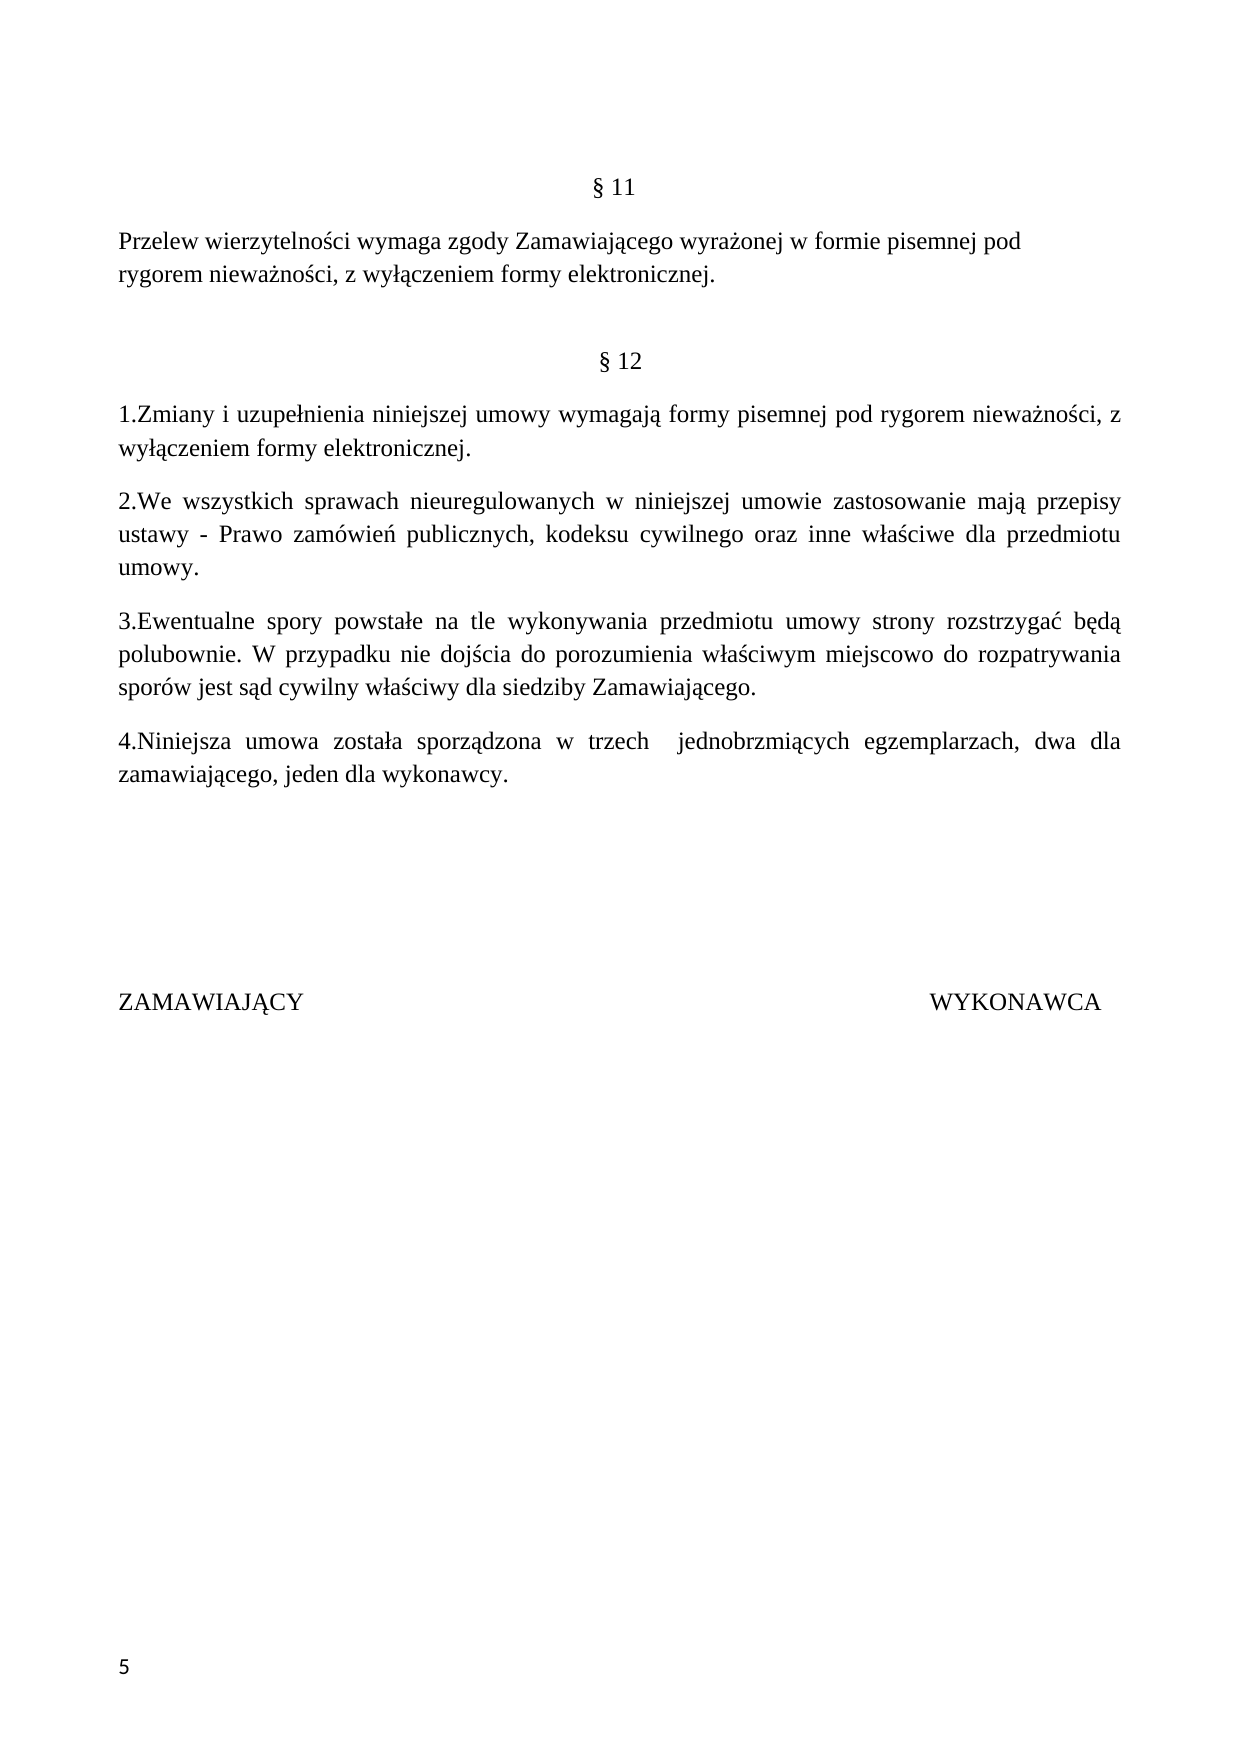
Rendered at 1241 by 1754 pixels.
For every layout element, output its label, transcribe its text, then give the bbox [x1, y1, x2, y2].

list 4.Niniejsza umowa została sporządzona w trzech jednobrzmiących egzemplarzach, dwa dla zamawiającego, jeden dla wykonawcy. [118, 726, 1122, 788]
text § 12 [118, 346, 1122, 374]
text ZAMAWIAJĄCY WYKONAWCA [118, 987, 1122, 1016]
text Przelew wierzytelności wymaga zgody Zamawiającego wyrażonej w formie pisemnej pod [118, 226, 1122, 254]
list 2.We wszystkich sprawach nieuregulowanych w niniejszej umowie zastosowanie mają przepisy ustawy - Prawo zamówień publicznych, kodeksu cywilnego oraz inne właściwe dla przedmiotu umowy. [118, 486, 1122, 581]
list rygorem nieważności, z wyłączeniem formy elektronicznej. [118, 259, 1122, 288]
list 1.Zmiany i uzupełnienia niniejszej umowy wymagają formy pisemnej pod rygorem nieważności, z wyłączeniem formy elektronicznej. [118, 399, 1122, 461]
list 3.Ewentualne spory powstałe na tle wykonywania przedmiotu umowy strony rozstrzygać będą polubownie. W przypadku nie dojścia do porozumienia właściwym miejscowo do rozpatrywania sporów jest sąd cywilny właściwy dla siedziby Zamawiającego. [118, 606, 1122, 701]
text § 11 [118, 172, 1122, 201]
